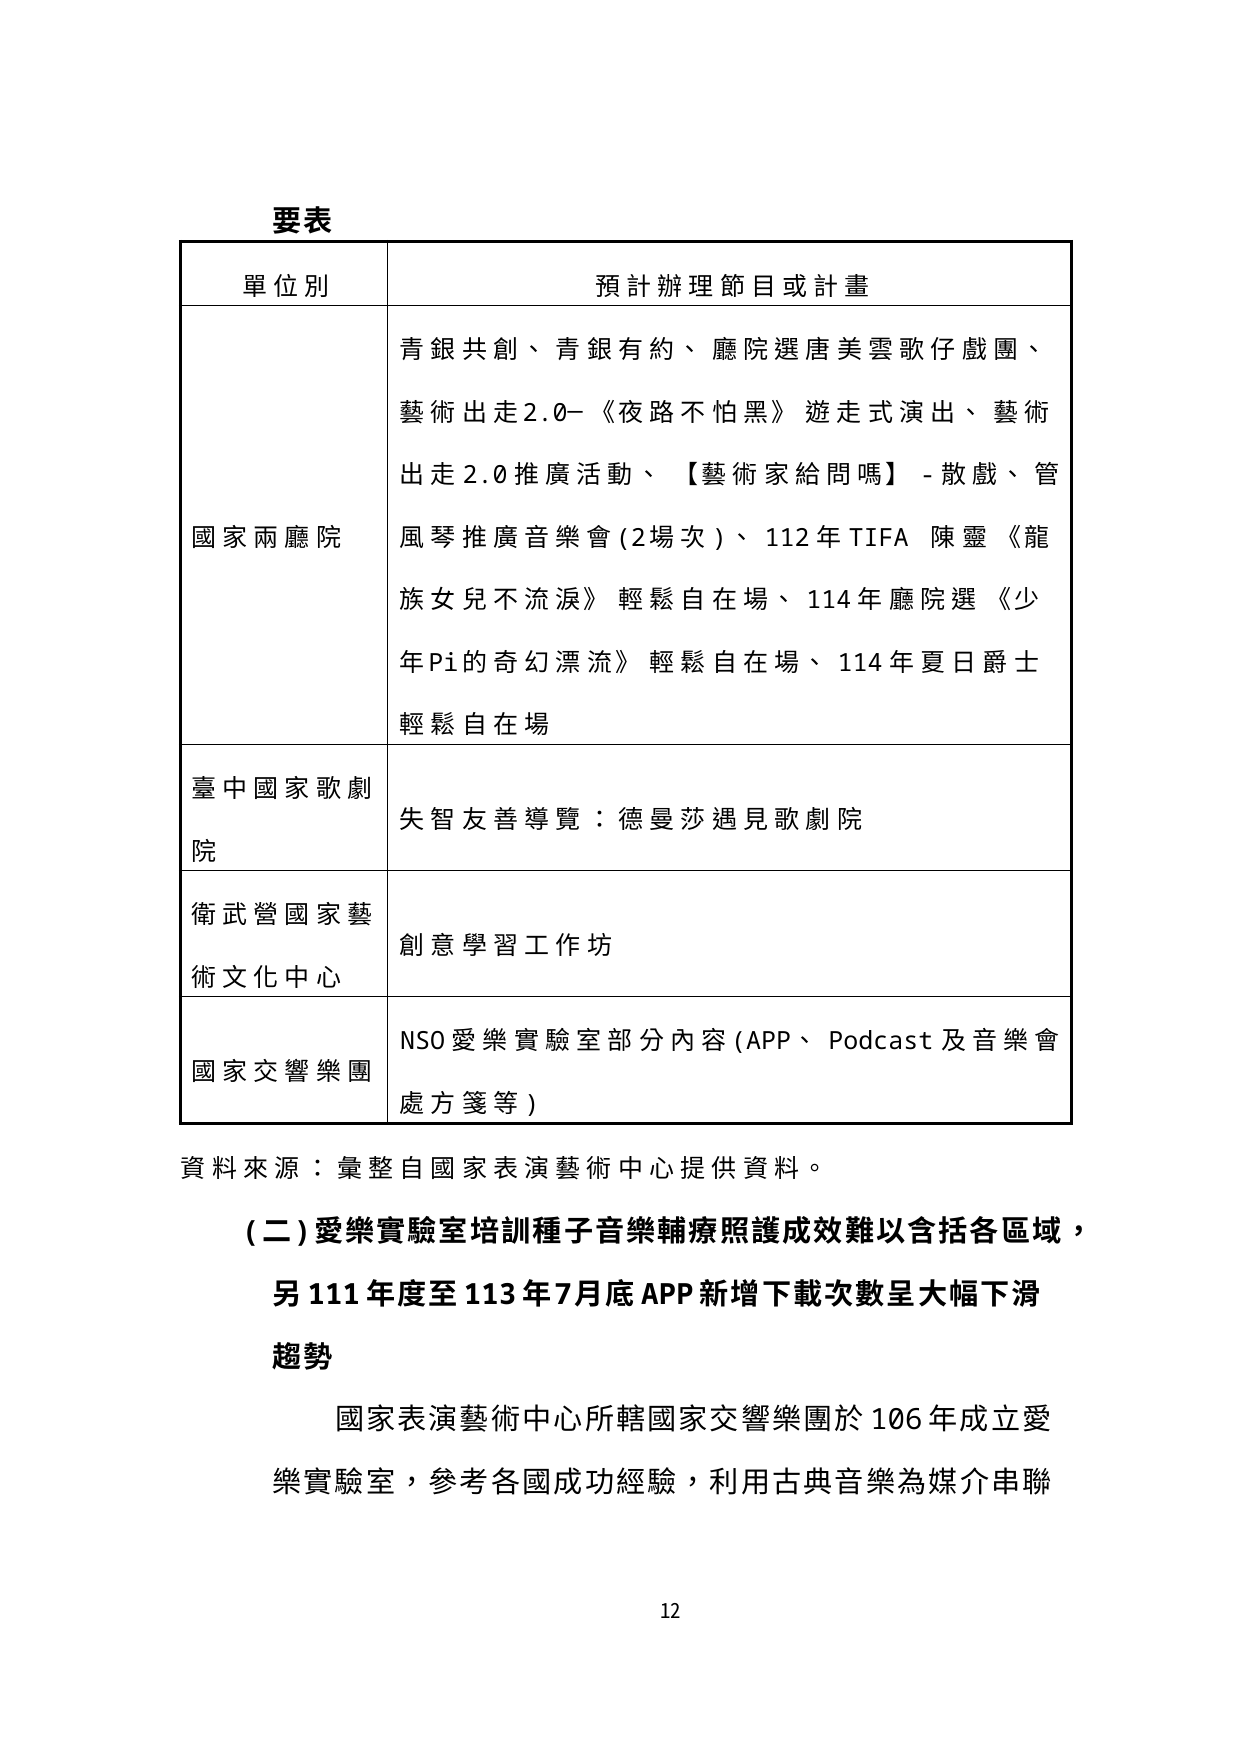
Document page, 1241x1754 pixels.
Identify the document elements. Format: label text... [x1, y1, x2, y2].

table_cell 臺中國家歌劇院 [182, 745, 387, 870]
text (二)愛樂實驗室培訓種子音樂輔療照護成效難以含括各區域，另111年度至113年7月底APP新增下載次數呈大幅下滑趨勢 [236, 1188, 1063, 1375]
text 資料來源：彙整自國家表演藝術中心提供資料。 [177, 1125, 1063, 1188]
table_cell 國家兩廳院 [182, 306, 387, 744]
table_header 單位別 [182, 243, 387, 305]
table_cell 國家交響樂團 [182, 997, 387, 1122]
table_cell 青銀共創、青銀有約、廳院選唐美雲歌仔戲團、藝術出走2.0─《夜路不怕黑》遊走式演出、藝術出走2.0推廣活動、【藝術家給問嗎】-散戲、管風琴推廣音樂會(2場次)、112年TIFA 陳靈《龍族女兒不流淚》輕鬆自在場、114年廳院選《少年Pi的奇幻漂流》輕鬆自在場、114年夏日爵士輕鬆自在場 [388, 306, 1070, 744]
text 要表 [154, 177, 1063, 240]
table_header 預計辦理節目或計畫 [388, 243, 1070, 305]
text 國家表演藝術中心所轄國家交響樂團於106年成立愛樂實驗室，參考各國成功經驗，利用古典音樂為媒介串聯學術、醫療照護、音樂與社區等各界專業人士，投入樂齡照護及失智症照護等議題。該實驗室執行內容包含音樂會、APP手機應用程式維護、音樂輔療照護活動、樂齡音樂照護工作坊、樂齡輔療音樂照護紀錄片等。其中音樂輔療照護及APP等之執行尚有精進空間，說明如下： [266, 1375, 1063, 1500]
table_cell 衛武營國家藝術文化中心 [182, 871, 387, 996]
table_cell 創意學習工作坊 [388, 871, 1070, 996]
table_cell NSO愛樂實驗室部分內容(APP、Podcast及音樂會處方箋等) [388, 997, 1070, 1122]
table_cell 失智友善導覽：德曼莎遇見歌劇院 [388, 745, 1070, 870]
